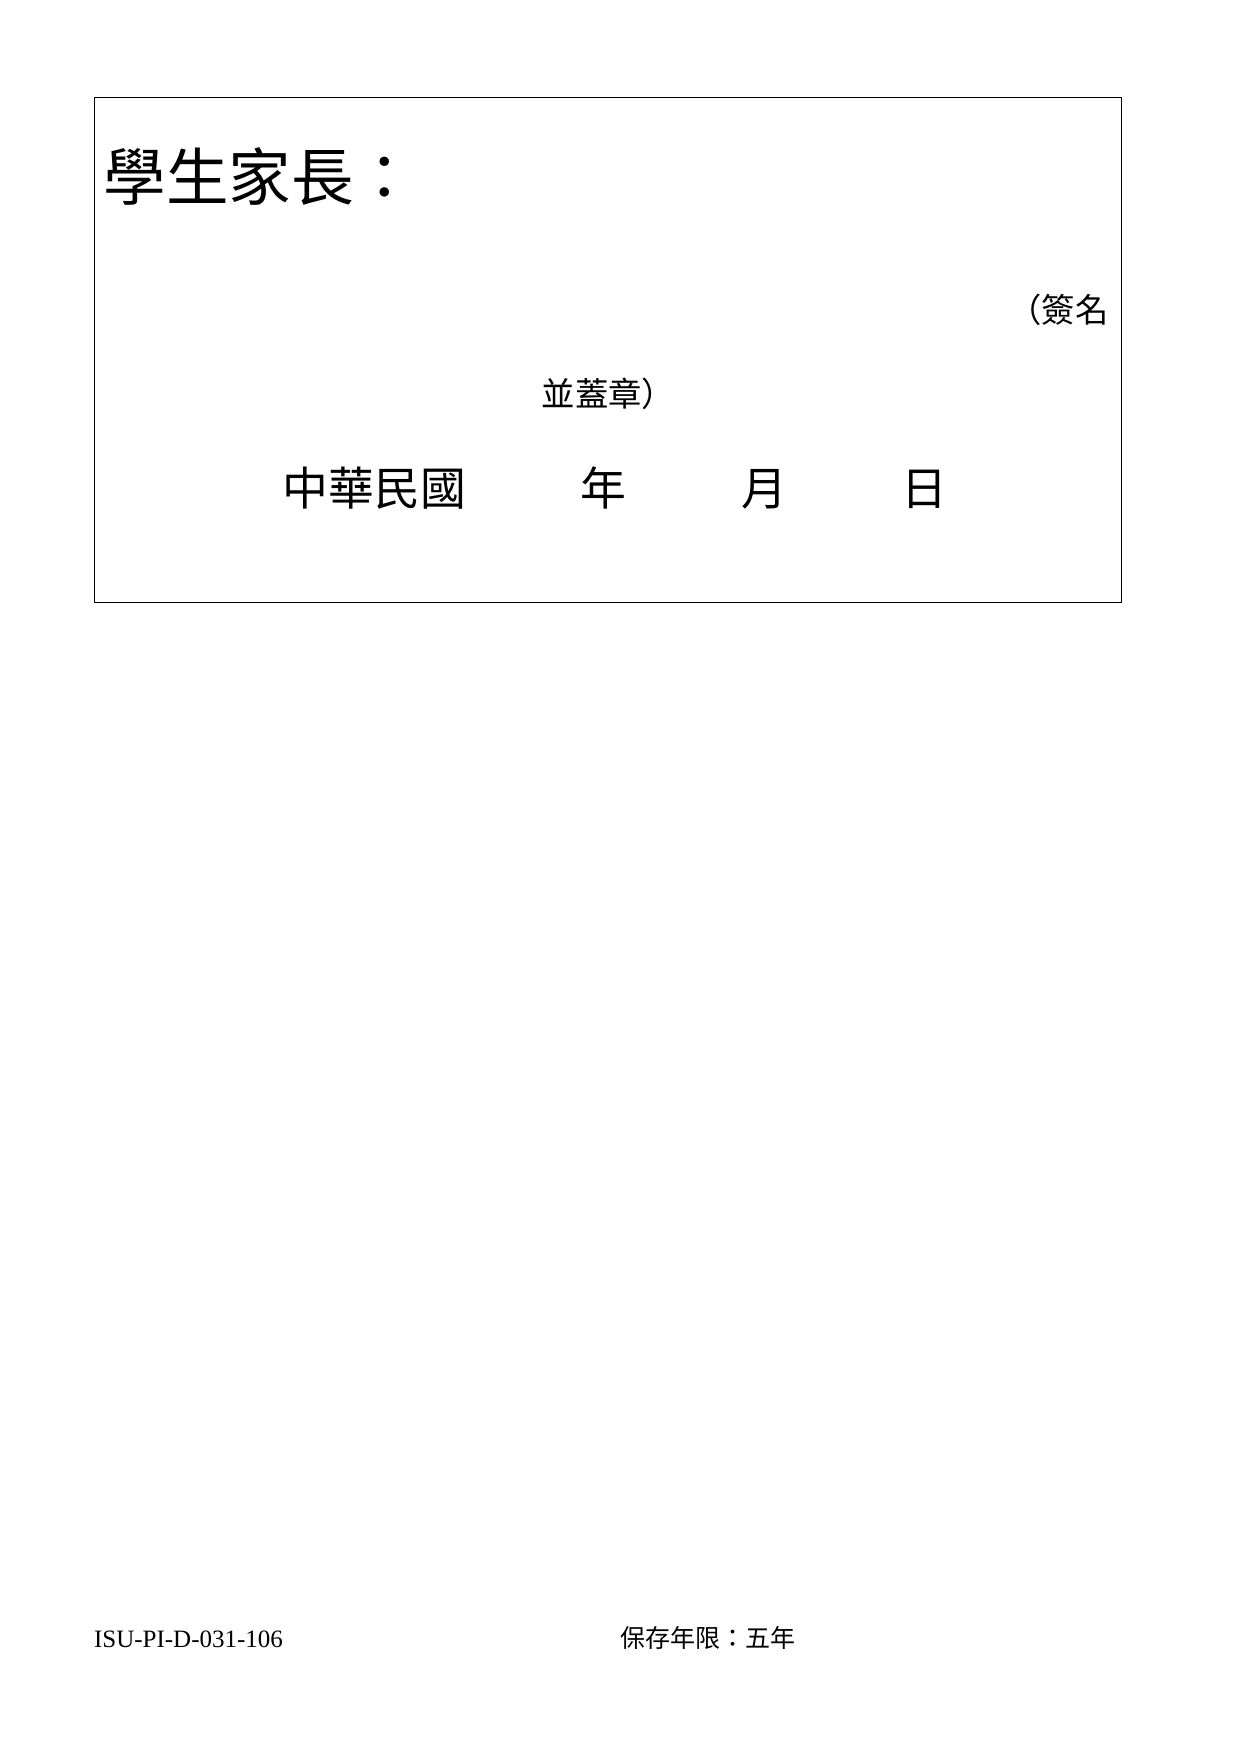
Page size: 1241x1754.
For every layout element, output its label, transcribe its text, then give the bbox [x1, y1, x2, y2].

text 中華民國 年 月 日 [95, 409, 1121, 602]
text （簽名並蓋章） [95, 222, 1121, 409]
text 學生家長： [95, 98, 1121, 222]
